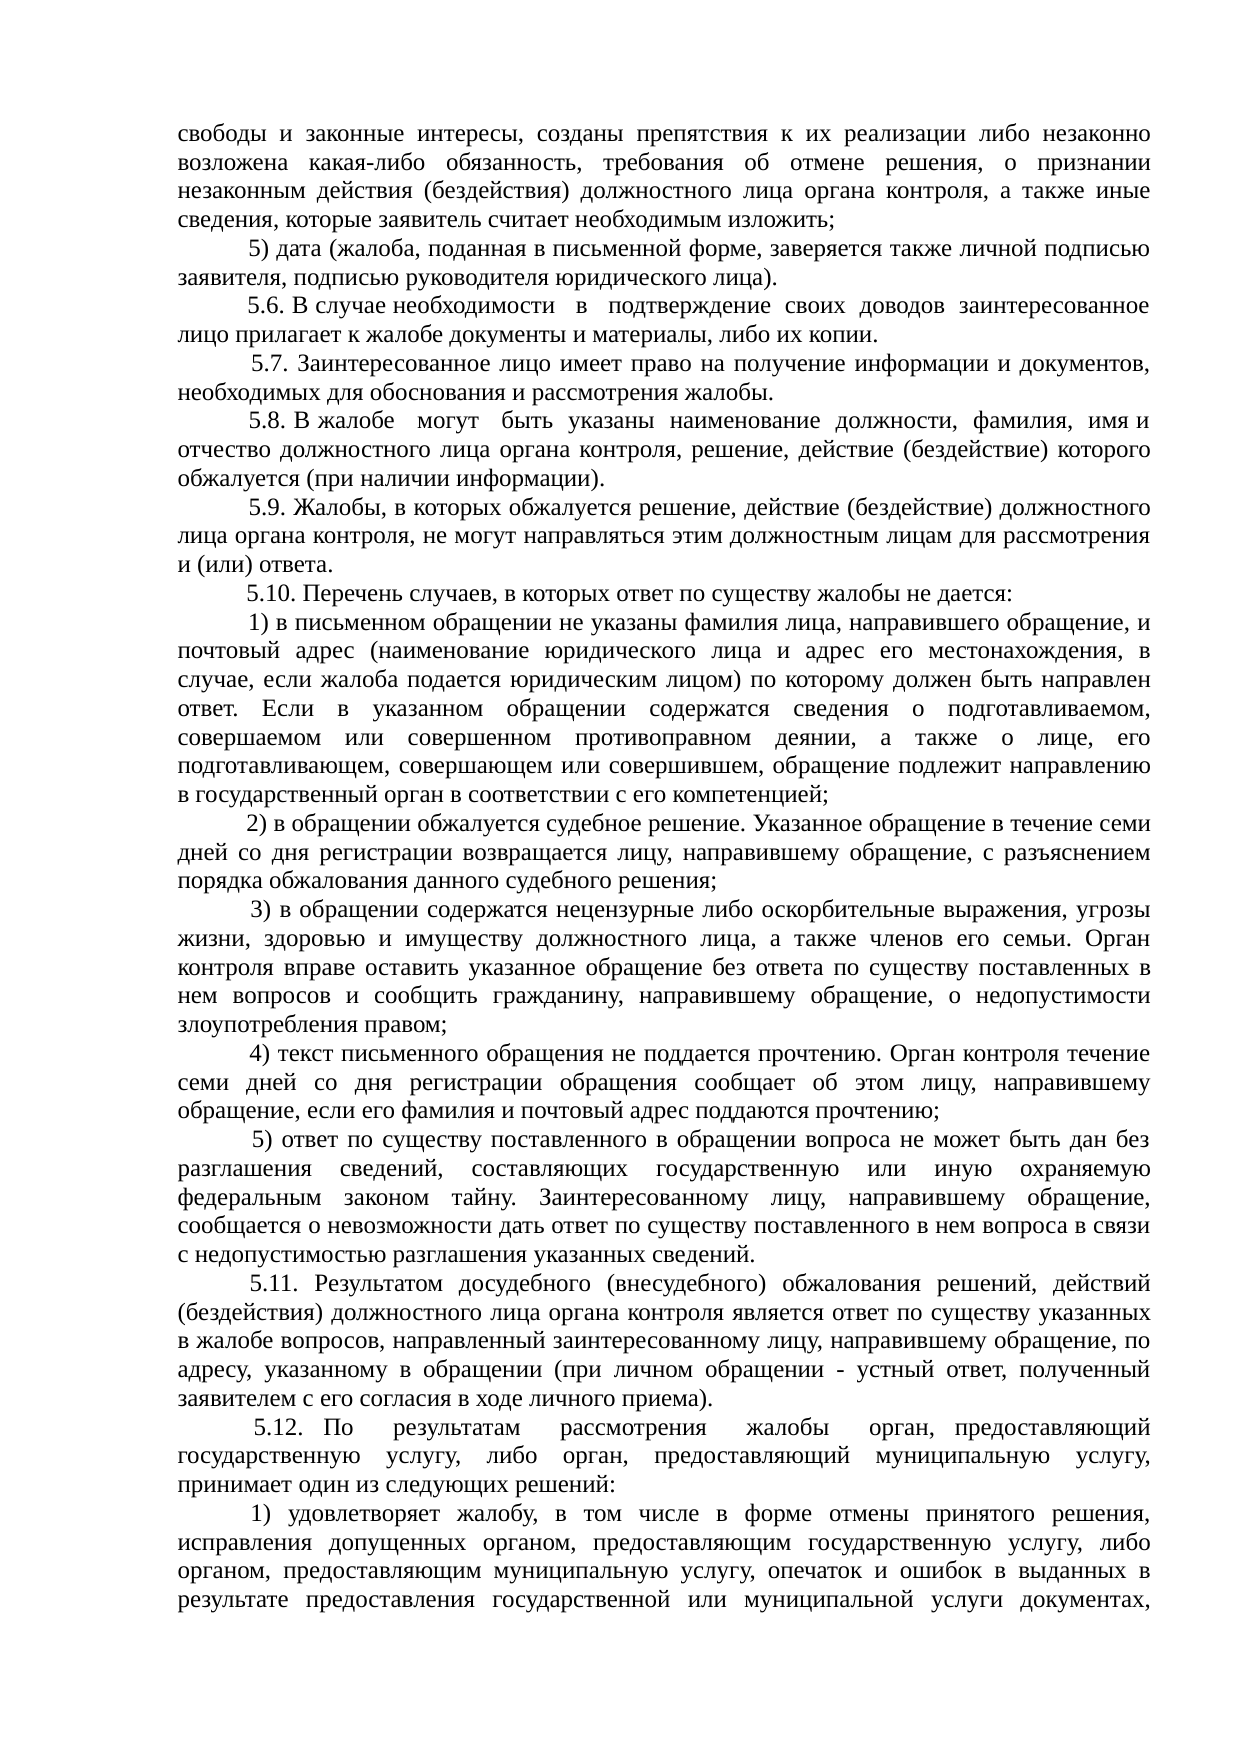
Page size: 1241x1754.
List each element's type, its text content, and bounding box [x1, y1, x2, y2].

text 5.12. По результатам рассмотрения жалобы орган, предоставляющий государственную услугу, либо орган, предоставляющий муниципальную услугу, принимает один из следующих решений: [177, 1412, 1152, 1498]
text свободы и законные интересы, созданы препятствия к их реализации либо незаконно возложена какая-либо обязанность, требования об отмене решения, о признании незаконным действия (бездействия) должностного лица органа контроля, а также иные сведения, которые заявитель считает необходимым изложить; [177, 118, 1152, 233]
text 5.6. В случае необходимости в подтверждение своих доводов заинтересованное лицо прилагает к жалобе документы и материалы, либо их копии. [177, 291, 1152, 348]
text 5.7. Заинтересованное лицо имеет право на получение информации и документов, необходимых для обоснования и рассмотрения жалобы. [177, 348, 1152, 406]
text 5.9. Жалобы, в которых обжалуется решение, действие (бездействие) должностного лица органа контроля, не могут направляться этим должностным лицам для рассмотрения и (или) ответа. [177, 492, 1152, 578]
text 5.11. Результатом досудебного (внесудебного) обжалования решений, действий (бездействия) должностного лица органа контроля является ответ по существу указанных в жалобе вопросов, направленный заинтересованному лицу, направившему обращение, по адресу, указанному в обращении (при личном обращении - устный ответ, полученный заявителем с его согласия в ходе личного приема). [177, 1268, 1152, 1412]
text 1) в письменном обращении не указаны фамилия лица, направившего обращение, и почтовый адрес (наименование юридического лица и адрес его местонахождения, в случае, если жалоба подается юридическим лицом) по которому должен быть направлен ответ. Если в указанном обращении содержатся сведения о подготавливаемом, совершаемом или совершенном противоправном деянии, а также о лице, его подготавливающем, совершающем или совершившем, обращение подлежит направлению в государственный орган в соответствии с его компетенцией; [177, 607, 1152, 808]
text 5.8. В жалобе могут быть указаны наименование должности, фамилия, имя и отчество должностного лица органа контроля, решение, действие (бездействие) которого обжалуется (при наличии информации). [177, 406, 1152, 492]
text 3) в обращении содержатся нецензурные либо оскорбительные выражения, угрозы жизни, здоровью и имуществу должностного лица, а также членов его семьи. Орган контроля вправе оставить указанное обращение без ответа по существу поставленных в нем вопросов и сообщить гражданину, направившему обращение, о недопустимости злоупотребления правом; [177, 894, 1152, 1038]
text 4) текст письменного обращения не поддается прочтению. Орган контроля течение семи дней со дня регистрации обращения сообщает об этом лицу, направившему обращение, если его фамилия и почтовый адрес поддаются прочтению; [177, 1038, 1152, 1124]
text 1) удовлетворяет жалобу, в том числе в форме отмены принятого решения, исправления допущенных органом, предоставляющим государственную услугу, либо органом, предоставляющим муниципальную услугу, опечаток и ошибок в выданных в результате предоставления государственной или муниципальной услуги документах, [177, 1498, 1152, 1613]
text 5.10. Перечень случаев, в которых ответ по существу жалобы не дается: [177, 578, 1152, 607]
text 5) дата (жалоба, поданная в письменной форме, заверяется также личной подписью заявителя, подписью руководителя юридического лица). [177, 233, 1152, 291]
text 5) ответ по существу поставленного в обращении вопроса не может быть дан без разглашения сведений, составляющих государственную или иную охраняемую федеральным законом тайну. Заинтересованному лицу, направившему обращение, сообщается о невозможности дать ответ по существу поставленного в нем вопроса в связи с недопустимостью разглашения указанных сведений. [177, 1124, 1152, 1268]
text 2) в обращении обжалуется судебное решение. Указанное обращение в течение семи дней со дня регистрации возвращается лицу, направившему обращение, с разъяснением порядка обжалования данного судебного решения; [177, 808, 1152, 894]
